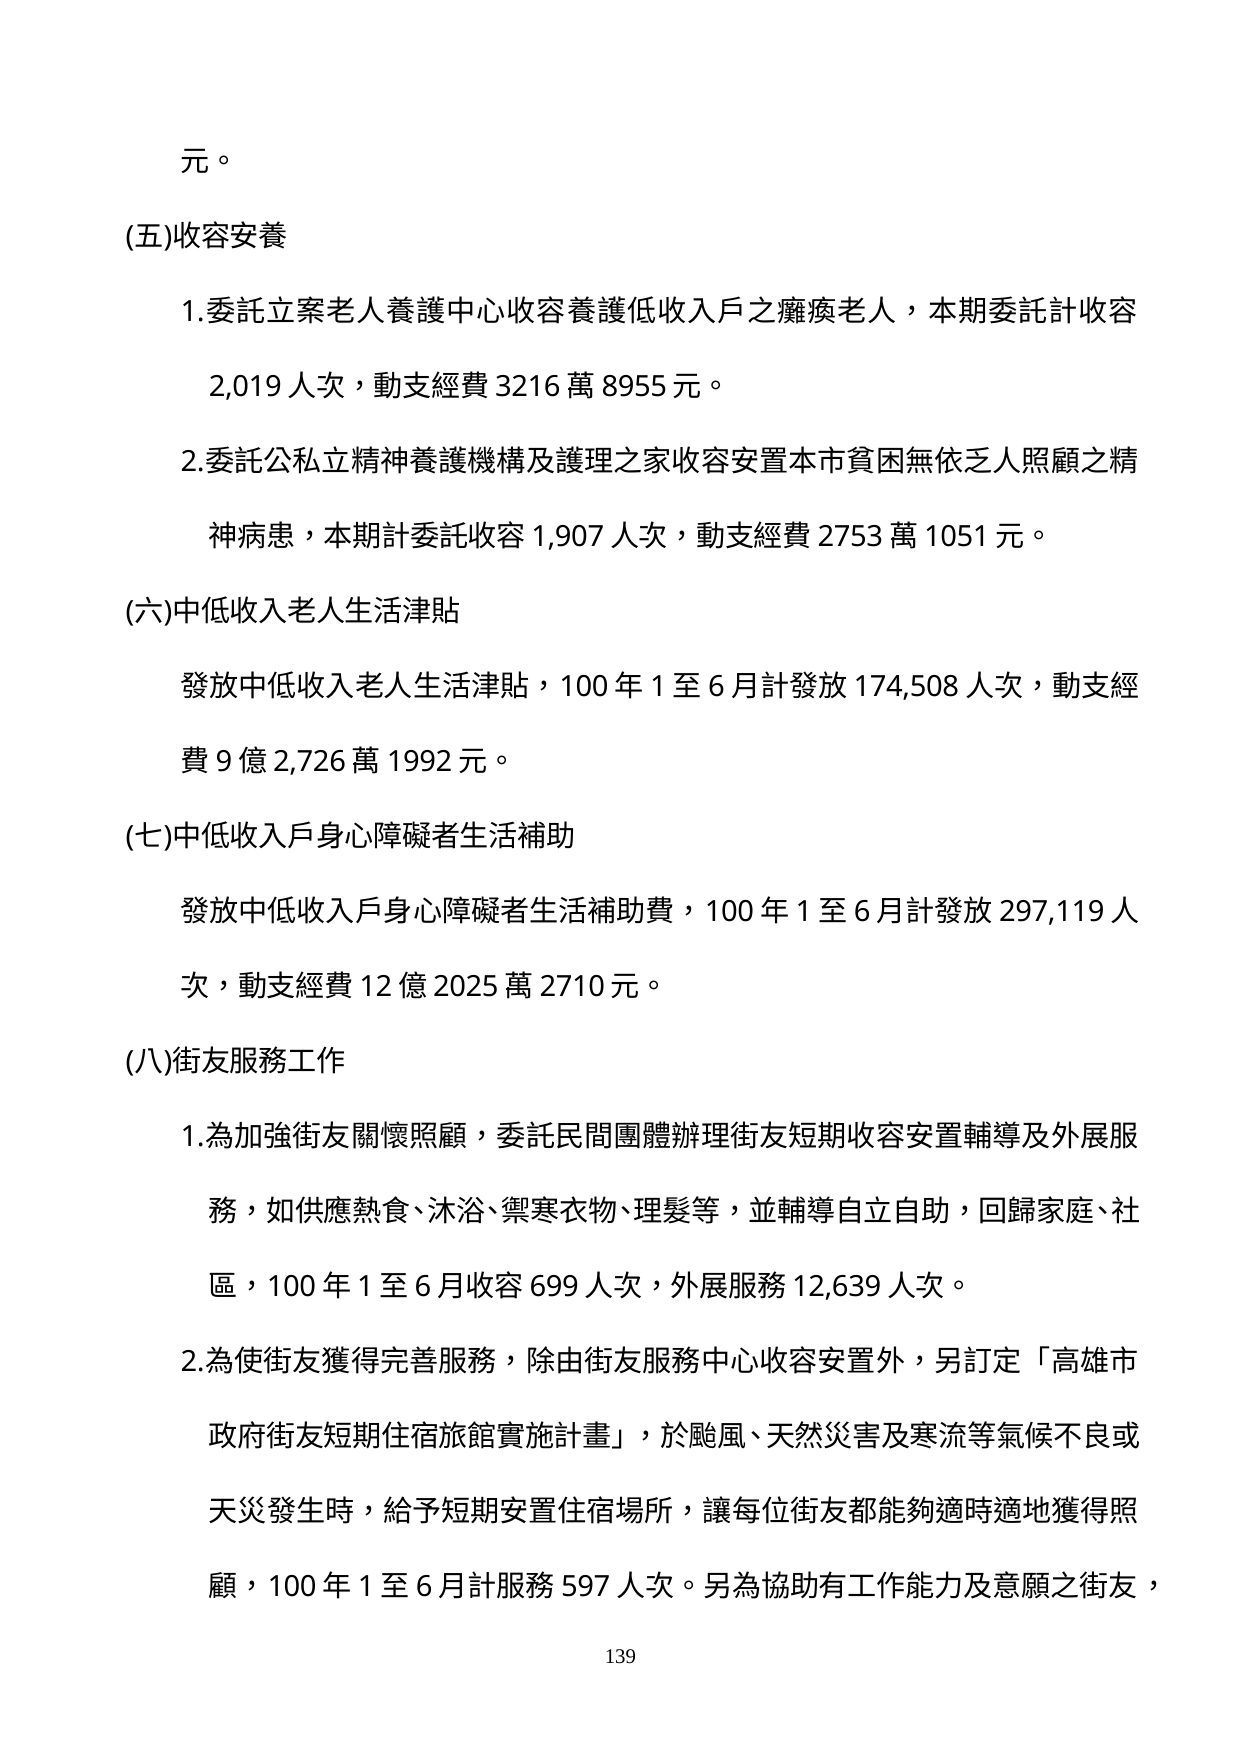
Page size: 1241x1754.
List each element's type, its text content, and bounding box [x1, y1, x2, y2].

text (六)中低收入老人生活津貼 [125, 571, 1140, 646]
text 1.為加強街友關懷照顧，委託民間團體辦理街友短期收容安置輔導及外展服務，如供應熱食、沐浴、禦寒衣物、理髮等，並輔導自立自助，回歸家庭、社區，100年1至6月收容699人次，外展服務12,639人次。 [180, 1096, 1140, 1321]
text 元。 [180, 121, 1140, 196]
text 2.為使街友獲得完善服務，除由街友服務中心收容安置外，另訂定「高雄市政府街友短期住宿旅館實施計畫」，於颱風、天然災害及寒流等氣候不良或天災發生時，給予短期安置住宿場所，讓每位街友都能夠適時適地獲得照顧，100年1至6月計服務597人次。另為協助有工作能力及意願之街友，於97年開辦「街友就業服務實施計畫」連結就業資源，建立正確工作認知，達到持續穩定就業，進而回歸社會之目標，100年1至6月提供就業服務102人次，其中穩定就業計22人。 [180, 1321, 1140, 1621]
text 發放中低收入戶身心障礙者生活補助費，100年1至6月計發放297,119人次，動支經費12億2025萬2710元。 [180, 871, 1140, 1021]
text (五)收容安養 [125, 196, 1140, 271]
text 1.委託立案老人養護中心收容養護低收入戶之癱瘓老人，本期委託計收容2,019人次，動支經費3216萬8955元。 [180, 271, 1140, 421]
text 發放中低收入老人生活津貼，100年1至6月計發放174,508人次，動支經費9億2,726萬1992元。 [180, 646, 1140, 796]
text (八)街友服務工作 [125, 1021, 1140, 1096]
text 2.委託公私立精神養護機構及護理之家收容安置本市貧困無依乏人照顧之精神病患，本期計委託收容1,907人次，動支經費2753萬1051元。 [180, 421, 1140, 571]
text (七)中低收入戶身心障礙者生活補助 [125, 796, 1140, 871]
